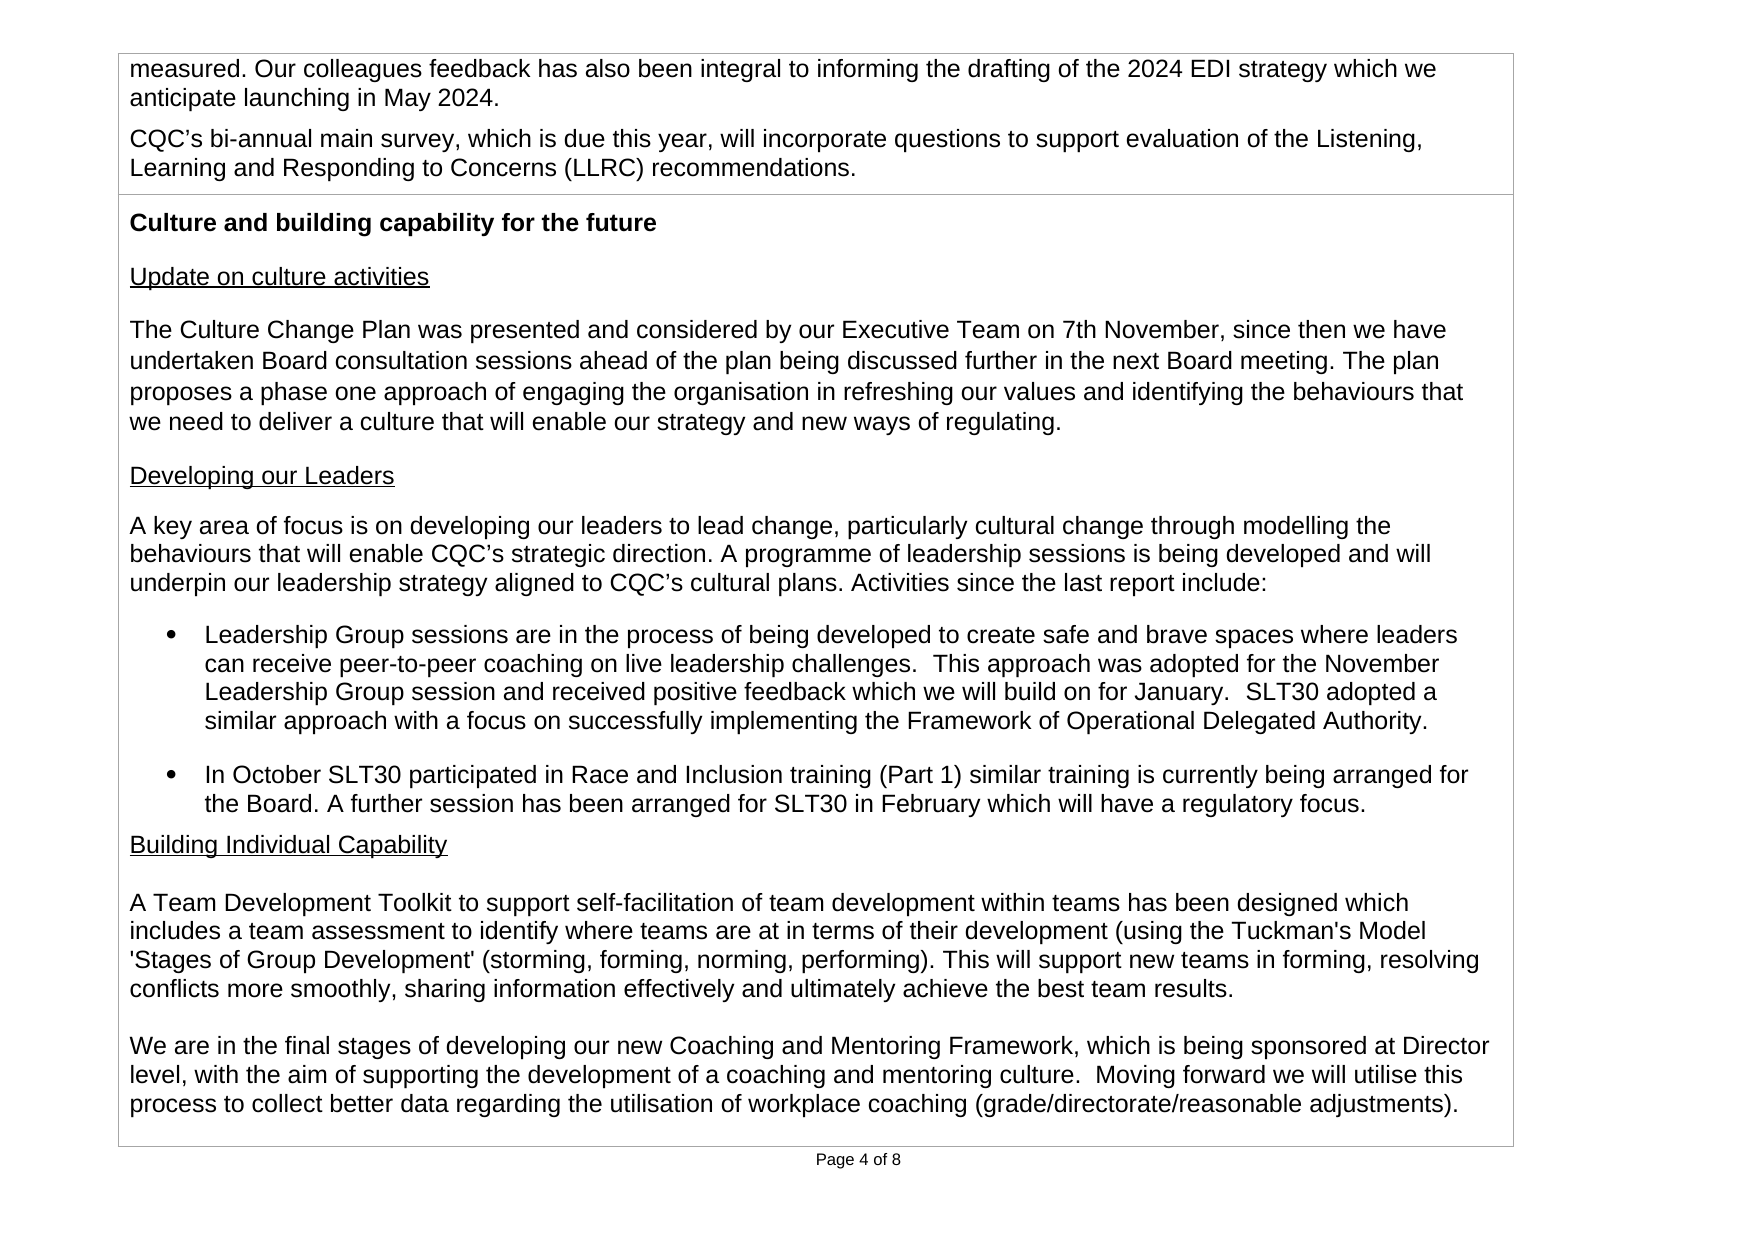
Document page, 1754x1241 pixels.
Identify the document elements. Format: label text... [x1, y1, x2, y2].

table_cell measured. Our colleagues feedback has also been integral to informing the drafting of the 2024 EDI strategy which we anticipate launching in May 2024. CQC’s bi-annual main survey, which is due this year, will incorporate questions to support evaluation of the Listening, Learning and Responding to Concerns (LLRC) recommendations. [119, 54, 1513, 194]
table_cell Culture and building capability for the future Update on culture activities The Culture Change Plan was presented and considered by our Executive Team on 7th November, since then we have undertaken Board consultation sessions ahead of the plan being discussed further in the next Board meeting. The plan proposes a phase one approach of engaging the organisation in refreshing our values and identifying the behaviours that we need to deliver a culture that will enable our strategy and new ways of regulating. Developing our Leaders A key area of focus is on developing our leaders to lead change, particularly cultural change through modelling the behaviours that will enable CQC’s strategic direction. A programme of leadership sessions is being developed and will underpin our leadership strategy aligned to CQC’s cultural plans. Activities since the last report include: Leadership Group sessions are in the process of being developed to create safe and brave spaces where leaders can receive peer-to-peer coaching on live leadership challenges. This approach was adopted for the November Leadership Group session and received positive feedback which we will build on for January. SLT30 adopted a similar approach with a focus on successfully implementing the Framework of Operational Delegated Authority. In October SLT30 participated in Race and Inclusion training (Part 1) similar training is currently being arranged for the Board. A further session has been arranged for SLT30 in February which will have a regulatory focus. Building Individual Capability A Team Development Toolkit to support self-facilitation of team development within teams has been designed which includes a team assessment to identify where teams are at in terms of their development (using the Tuckman's Model 'Stages of Group Development' (storming, forming, norming, performing). This will support new teams in forming, resolving conflicts more smoothly, sharing information effectively and ultimately achieve the best team results. We are in the final stages of developing our new Coaching and Mentoring Framework, which is being sponsored at Director level, with the aim of supporting the development of a coaching and mentoring culture. Moving forward we will utilise this process to collect better data regarding the utilisation of workplace coaching (grade/directorate/reasonable adjustments). [119, 195, 1513, 1146]
